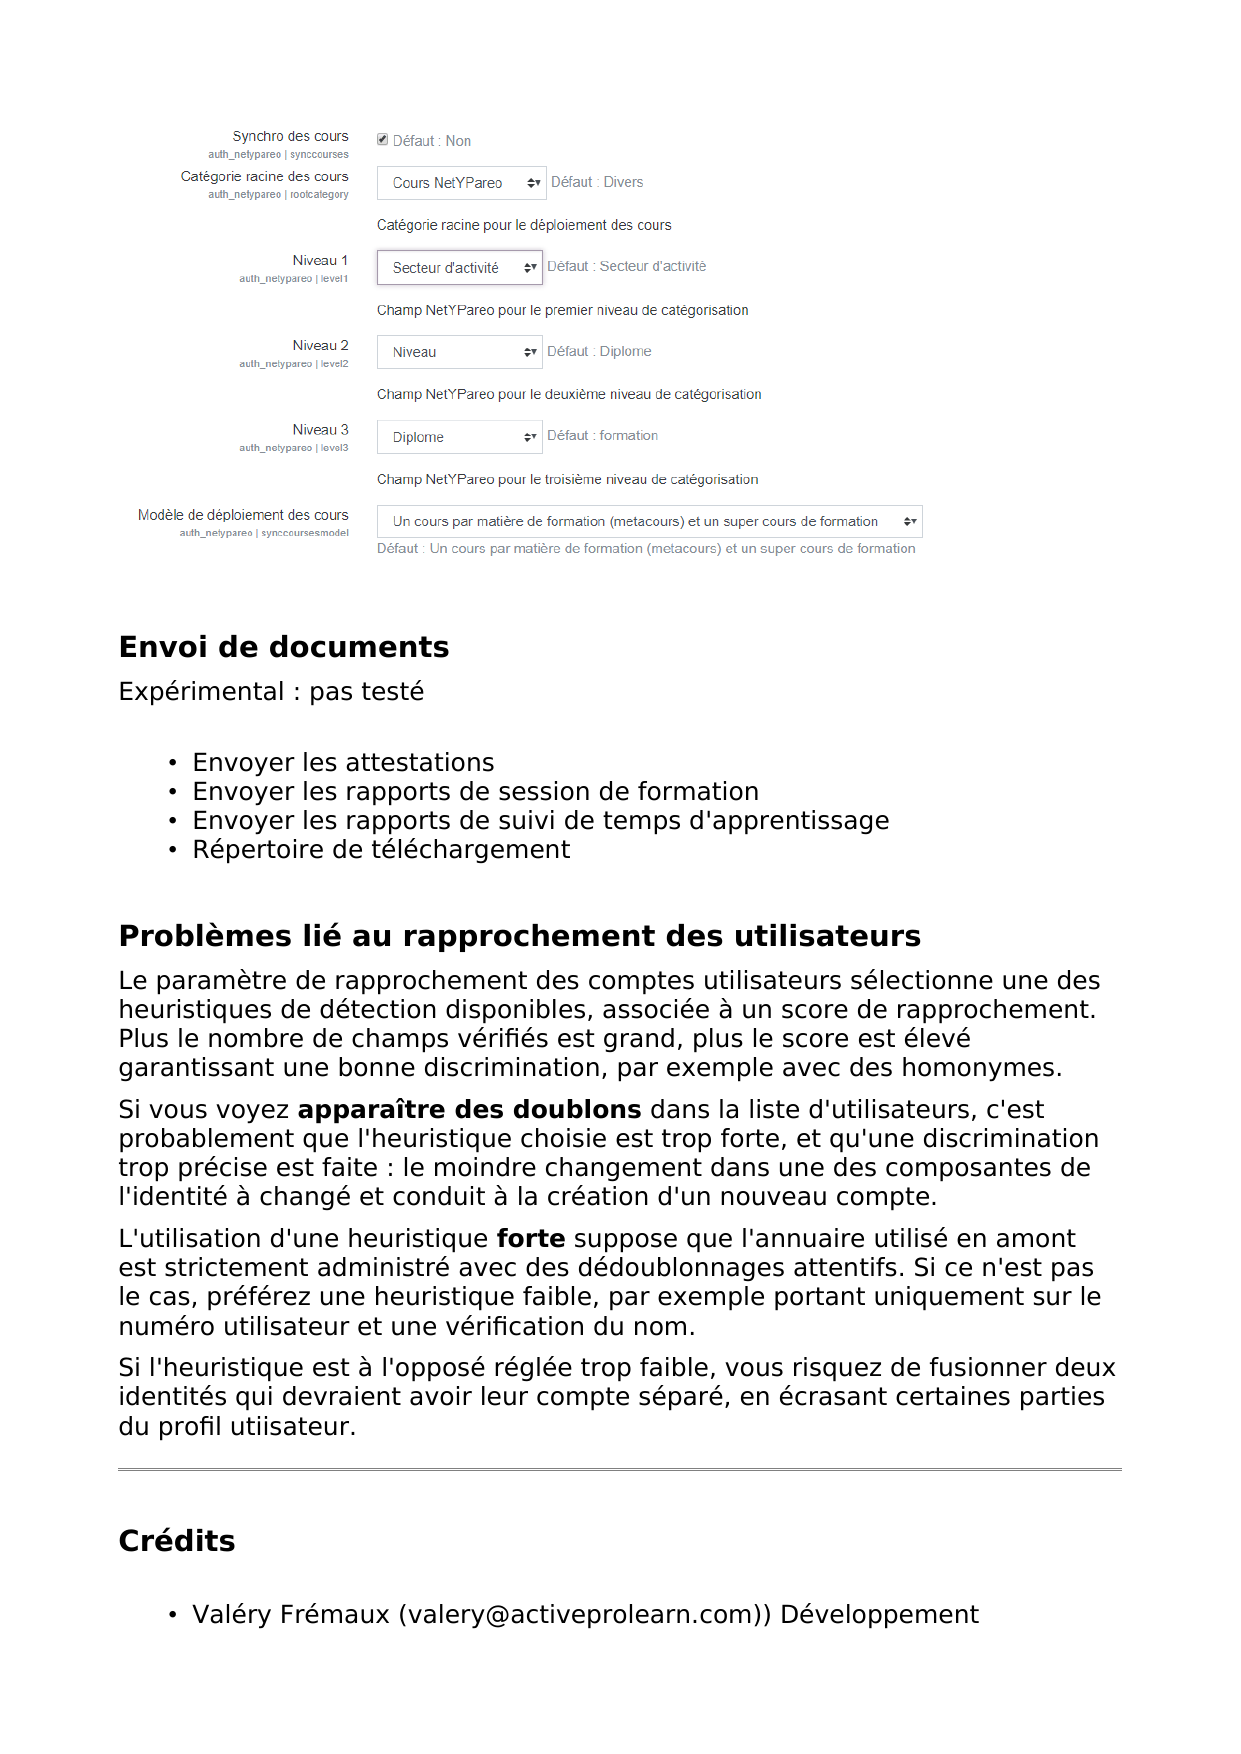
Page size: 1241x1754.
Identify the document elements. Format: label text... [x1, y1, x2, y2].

subtitle Envoi de documents [118, 631, 1122, 664]
text Le paramètre de rapprochement des comptes utilisateurs sélectionne une des heuristiques de détection disponibles, associée à un score de rapprochement. Plus le nombre de champs vérifiés est grand, plus le score est élevé garantissant une bonne discrimination, par exemple avec des homonymes. [118, 966, 1122, 1082]
text Si l'heuristique est à l'opposé réglée trop faible, vous risquez de fusionner deux identités qui devraient avoir leur compte séparé, en écrasant certaines parties du profil utiisateur. [118, 1353, 1122, 1441]
list Envoyer les rapports de session de formation [177, 777, 1122, 807]
list Envoyer les attestations [177, 748, 1122, 777]
text L'utilisation d'une heuristique forte suppose que l'annuaire utilisé en amont est strictement administré avec des dédoublonnages attentifs. Si ce n'est pas le cas, préférez une heuristique faible, par exemple portant uniquement sur le numéro utilisateur et une vérification du nom. [118, 1224, 1122, 1341]
picture [118, 118, 1123, 564]
subtitle Problèmes lié au rapprochement des utilisateurs [118, 919, 1122, 953]
list Répertoire de téléchargement [177, 836, 1122, 865]
list Valéry Frémaux (valery@activeprolearn.com)) Développement [177, 1601, 1122, 1630]
text Si vous voyez apparaître des doublons dans la liste d'utilisateurs, c'est probablement que l'heuristique choisie est trop forte, et qu'une discrimination trop précise est faite : le moindre changement dans une des composantes de l'identité à changé et conduit à la création d'un nouveau compte. [118, 1095, 1122, 1212]
text Expérimental : pas testé [118, 677, 1122, 706]
list Envoyer les rapports de suivi de temps d'apprentissage [177, 807, 1122, 836]
subtitle Crédits [118, 1525, 1122, 1559]
